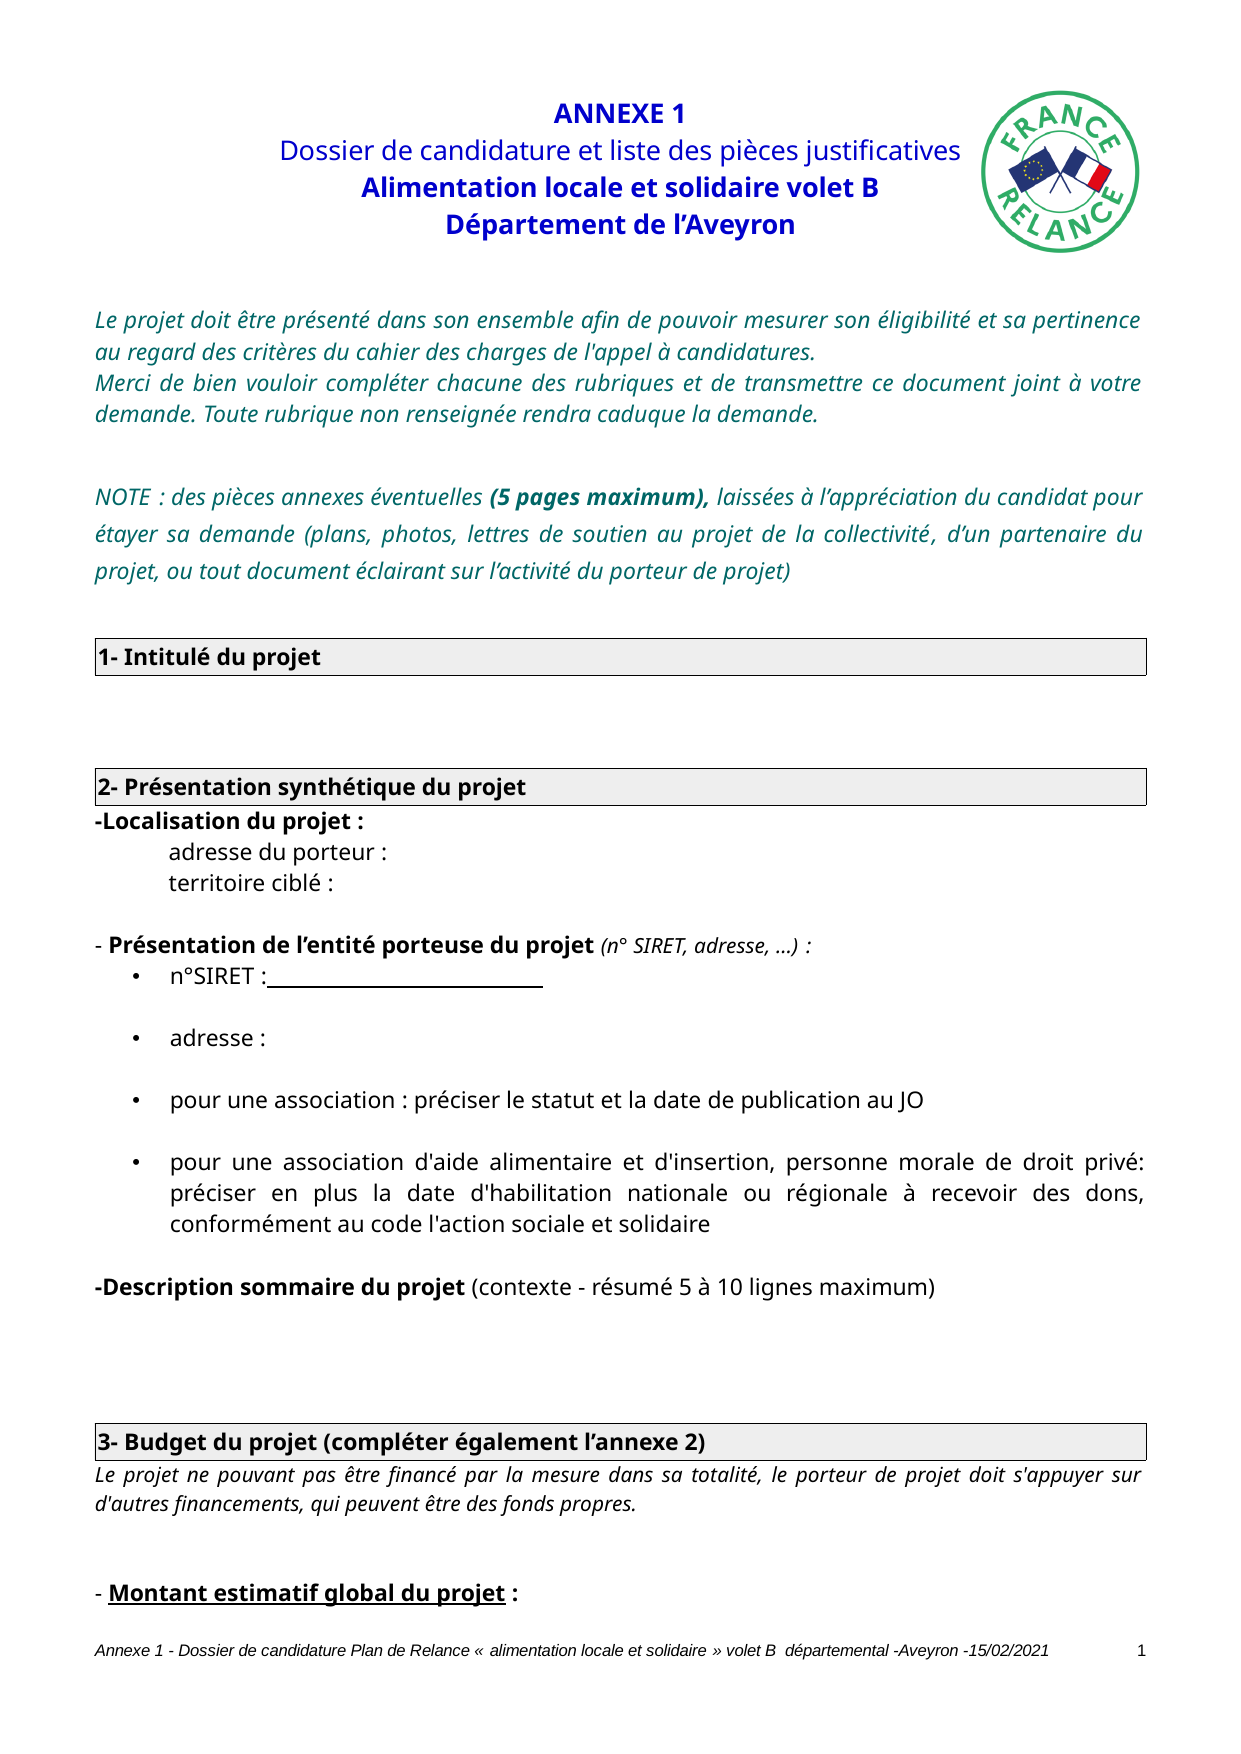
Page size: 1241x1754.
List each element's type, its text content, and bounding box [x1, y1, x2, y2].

text -Description sommaire du projet (contexte - résumé 5 à 10 lignes maximum) [94, 1271, 1146, 1302]
picture [979, 89, 1140, 253]
list pour une association : préciser le statut et la date de publication au JO [132, 1084, 1146, 1115]
text ANNEXE 1 [94, 94, 979, 131]
text -Localisation du projet : [94, 805, 1146, 836]
text Dossier de candidature et liste des pièces justificatives [94, 131, 979, 168]
text Département de l’Aveyron [94, 205, 979, 242]
text territoire ciblé : [94, 867, 1146, 898]
text Merci de bien vouloir compléter chacune des rubriques et de transmettre ce document joint à votre demande. Toute rubrique non renseignée rendra caduque la demande. [94, 367, 1146, 429]
text [1140, 94, 1146, 131]
text Alimentation locale et solidaire volet B [94, 168, 979, 205]
text - Présentation de l’entité porteuse du projet (n° SIRET, adresse, …) : [94, 929, 1146, 960]
list pour une association d'aide alimentaire et d'insertion, personne morale de droit privé: préciser en plus la date d'habilitation nationale ou régionale à recevoir des dons, conformément au code l'action sociale et solidaire [132, 1146, 1146, 1239]
text 2- Présentation synthétique du projet [96, 769, 1146, 805]
text - Montant estimatif global du projet : [94, 1577, 1146, 1608]
text NOTE : des pièces annexes éventuelles (5 pages maximum), laissées à l’appréciation du candidat pour étayer sa demande (plans, photos, lettres de soutien au projet de la collectivité, d’un partenaire du projet, ou tout document éclairant sur l’activité du porteur de projet) [94, 480, 1146, 586]
text Le projet ne pouvant pas être financé par la mesure dans sa totalité, le porteur de projet doit s'appuyer sur d'autres financements, qui peuvent être des fonds propres. [94, 1460, 1146, 1517]
list n°SIRET : [132, 960, 1146, 991]
text 1- Intitulé du projet [96, 639, 1146, 675]
text adresse du porteur : [94, 836, 1146, 867]
text Le projet doit être présenté dans son ensemble afin de pouvoir mesurer son éligibilité et sa pertinence au regard des critères du cahier des charges de l'appel à candidatures. [94, 304, 1146, 367]
text 3- Budget du projet (compléter également l’annexe 2) [96, 1424, 1146, 1460]
list adresse : [132, 1022, 1146, 1053]
